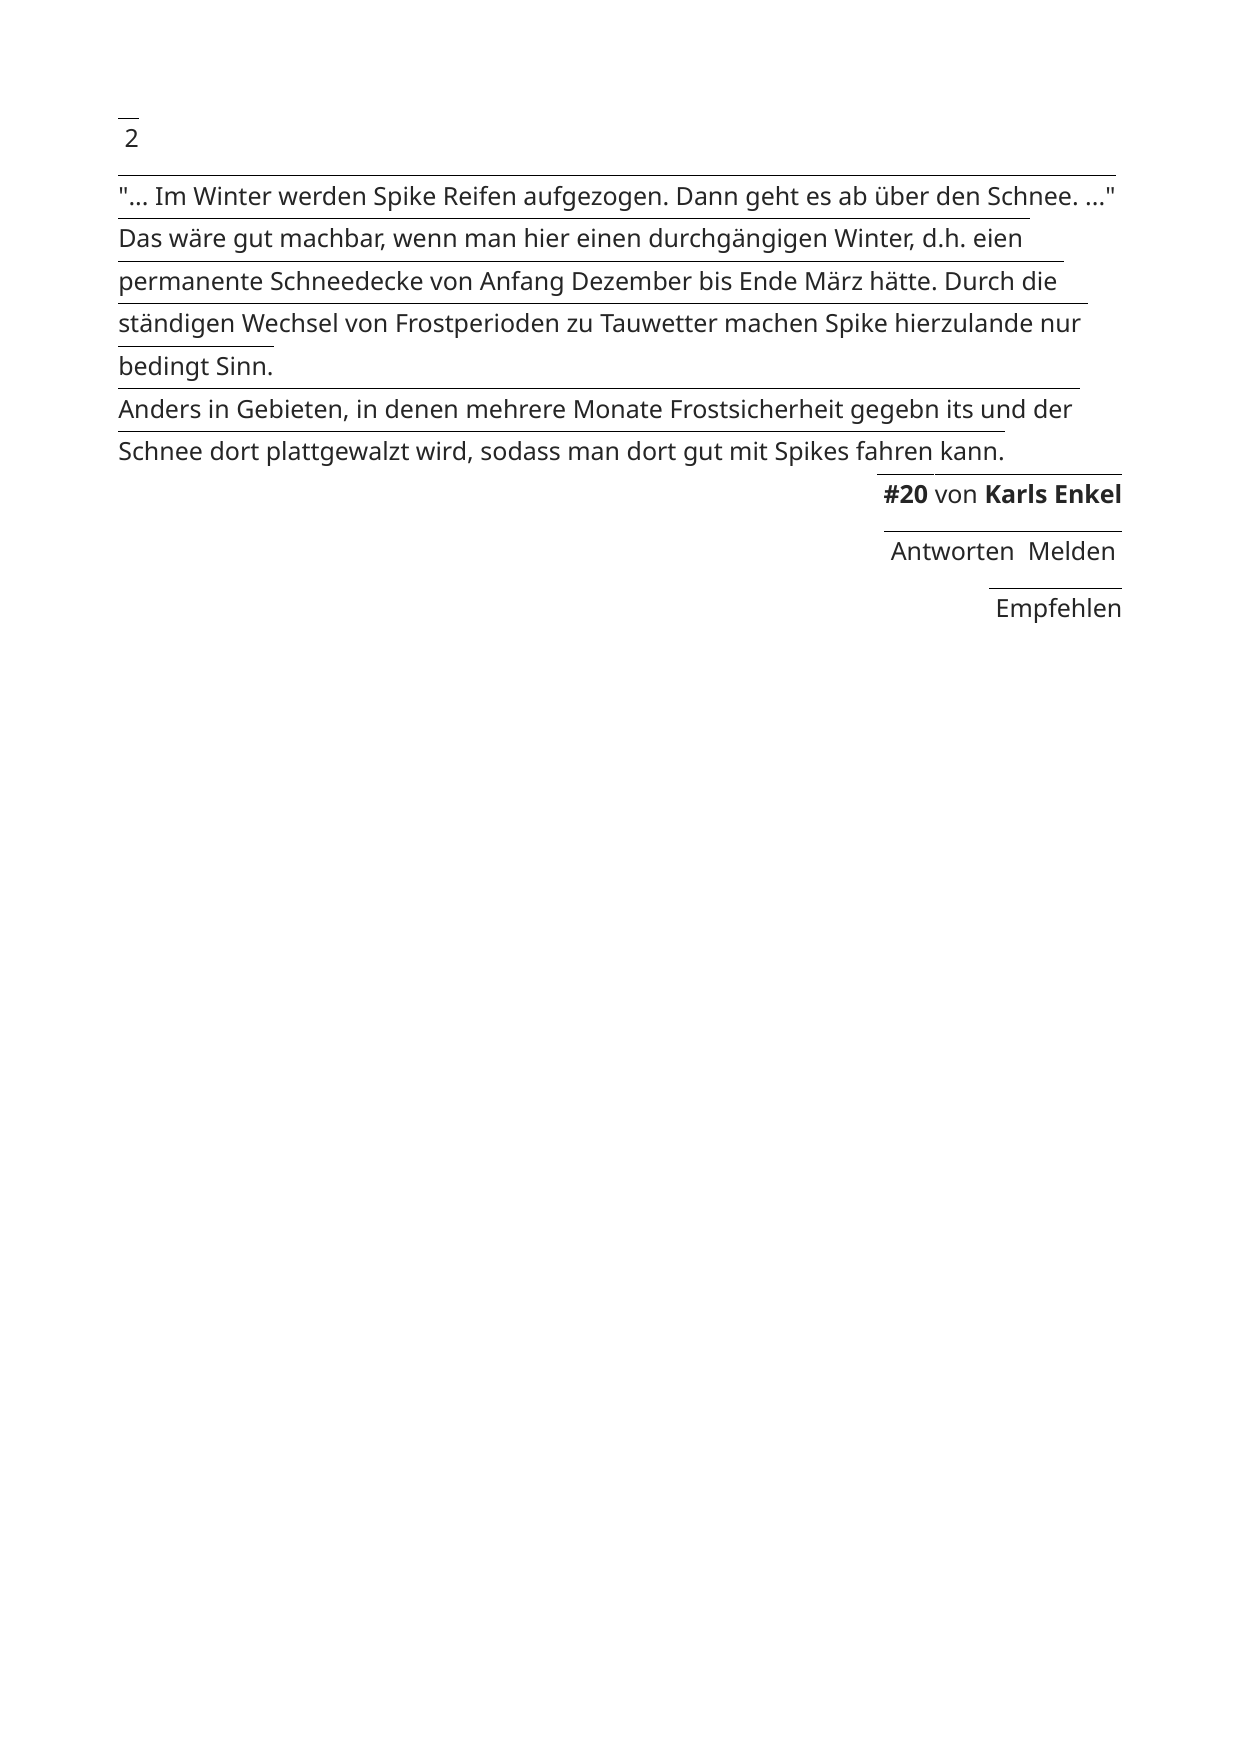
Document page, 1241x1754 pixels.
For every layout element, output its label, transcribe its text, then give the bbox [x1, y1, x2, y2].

text 2 [118, 118, 1122, 155]
text Das wäre gut machbar, wenn man hier einen durchgängigen Winter, d.h. eien permanente Schneedecke von Anfang Dezember bis Ende März hätte. Durch die ständigen Wechsel von Frostperioden zu Tauwetter machen Spike hierzulande nur bedingt Sinn. Anders in Gebieten, in denen mehrere Monate Frostsicherheit gegebn its und der Schnee dort plattgewalzt wird, sodass man dort gut mit Spikes fahren kann. [118, 218, 1122, 468]
text "... Im Winter werden Spike Reifen aufgezogen. Dann geht es ab über den Schnee. ..." [118, 175, 1122, 212]
text #20 von Karls Enkel [118, 473, 1122, 511]
text Antworten Melden [118, 531, 1122, 568]
text Empfehlen [118, 588, 1122, 625]
